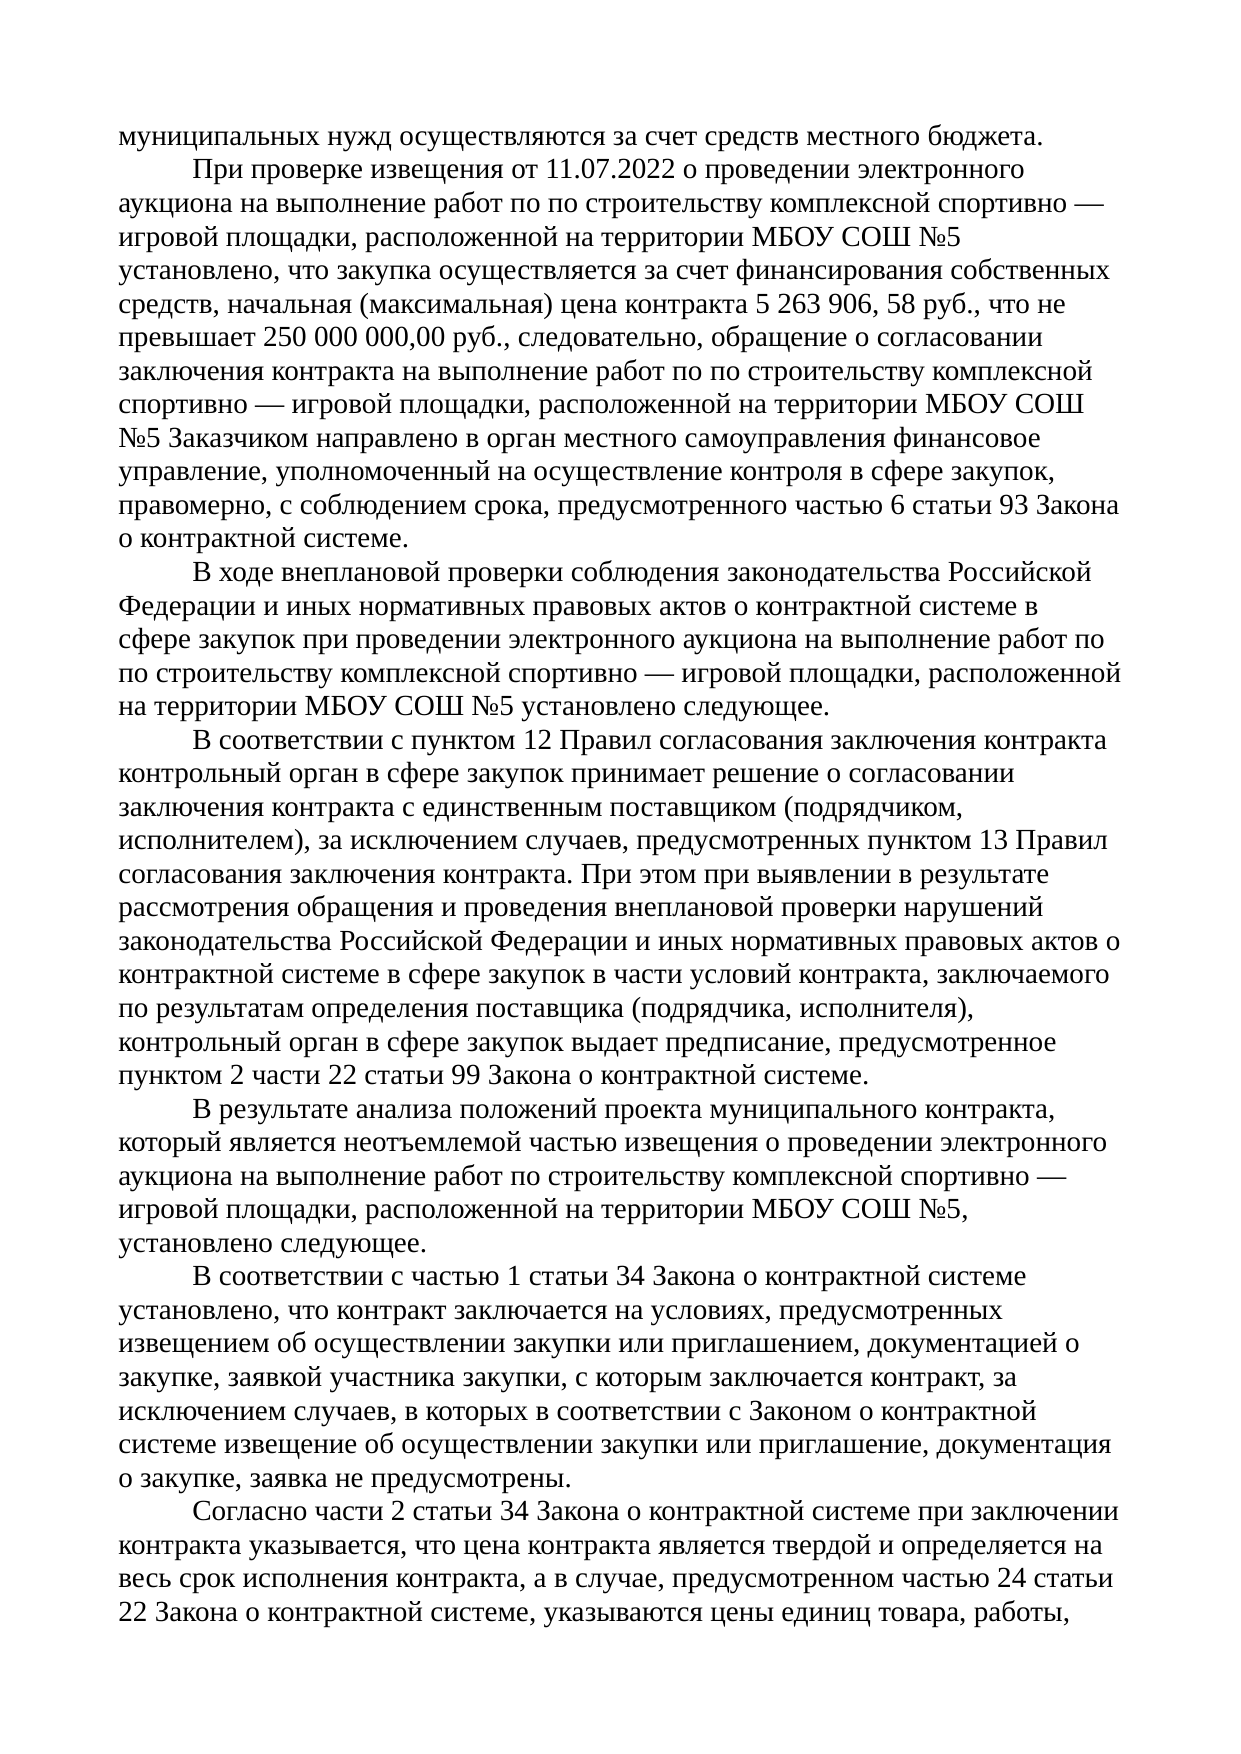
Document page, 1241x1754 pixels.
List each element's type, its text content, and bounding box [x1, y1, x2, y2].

text В ходе внеплановой проверки соблюдения законодательства Российской Федерации и иных нормативных правовых актов о контрактной системе в сфере закупок при проведении электронного аукциона на выполнение работ по по строительству комплексной спортивно — игровой площадки, расположенной на территории МБОУ СОШ №5 установлено следующее. [118, 554, 1122, 722]
text который является неотъемлемой частью извещения о проведении электронного аукциона на выполнение работ по строительству комплексной спортивно — игровой площадки, расположенной на территории МБОУ СОШ №5, установлено следующее. [118, 1124, 1122, 1258]
text муниципальных нужд осуществляются за счет средств местного бюджета. [118, 118, 1122, 152]
text В соответствии с частью 1 статьи 34 Закона о контрактной системе [118, 1258, 1122, 1292]
text заключения контракта с единственным поставщиком (подрядчиком, исполнителем), за исключением случаев, предусмотренных пунктом 13 Правил согласования заключения контракта. При этом при выявлении в результате рассмотрения обращения и проведения внеплановой проверки нарушений законодательства Российской Федерации и иных нормативных правовых актов о контрактной системе в сфере закупок в части условий контракта, заключаемого по результатам определения поставщика (подрядчика, исполнителя), контрольный орган в сфере закупок выдает предписание, предусмотренное пунктом 2 части 22 статьи 99 Закона о контрактной системе. [118, 789, 1122, 1091]
text Согласно части 2 статьи 34 Закона о контрактной системе при заключении контракта указывается, что цена контракта является твердой и определяется на весь срок исполнения контракта, а в случае, предусмотренном частью 24 статьи 22 Закона о контрактной системе, указываются цены единиц товара, работы, [118, 1493, 1122, 1627]
text При проверке извещения от 11.07.2022 о проведении электронного [118, 152, 1122, 185]
text установлено, что контракт заключается на условиях, предусмотренных извещением об осуществлении закупки или приглашением, документацией о закупке, заявкой участника закупки, с которым заключается контракт, за исключением случаев, в которых в соответствии с Законом о контрактной системе извещение об осуществлении закупки или приглашение, документация о закупке, заявка не предусмотрены. [118, 1292, 1122, 1493]
text аукциона на выполнение работ по по строительству комплексной спортивно — игровой площадки, расположенной на территории МБОУ СОШ №5 установлено, что закупка осуществляется за счет финансирования собственных средств, начальная (максимальная) цена контракта 5 263 906, 58 руб., что не превышает 250 000 000,00 руб., следовательно, обращение о согласовании заключения контракта на выполнение работ по по строительству комплексной спортивно — игровой площадки, расположенной на территории МБОУ СОШ №5 Заказчиком направлено в орган местного самоуправления финансовое управление, уполномоченный на осуществление контроля в сфере закупок, правомерно, с соблюдением срока, предусмотренного частью 6 статьи 93 Закона о контрактной системе. [118, 185, 1122, 554]
text В соответствии с пунктом 12 Правил согласования заключения контракта контрольный орган в сфере закупок принимает решение о согласовании [118, 722, 1122, 789]
text В результате анализа положений проекта муниципального контракта, [118, 1091, 1122, 1124]
